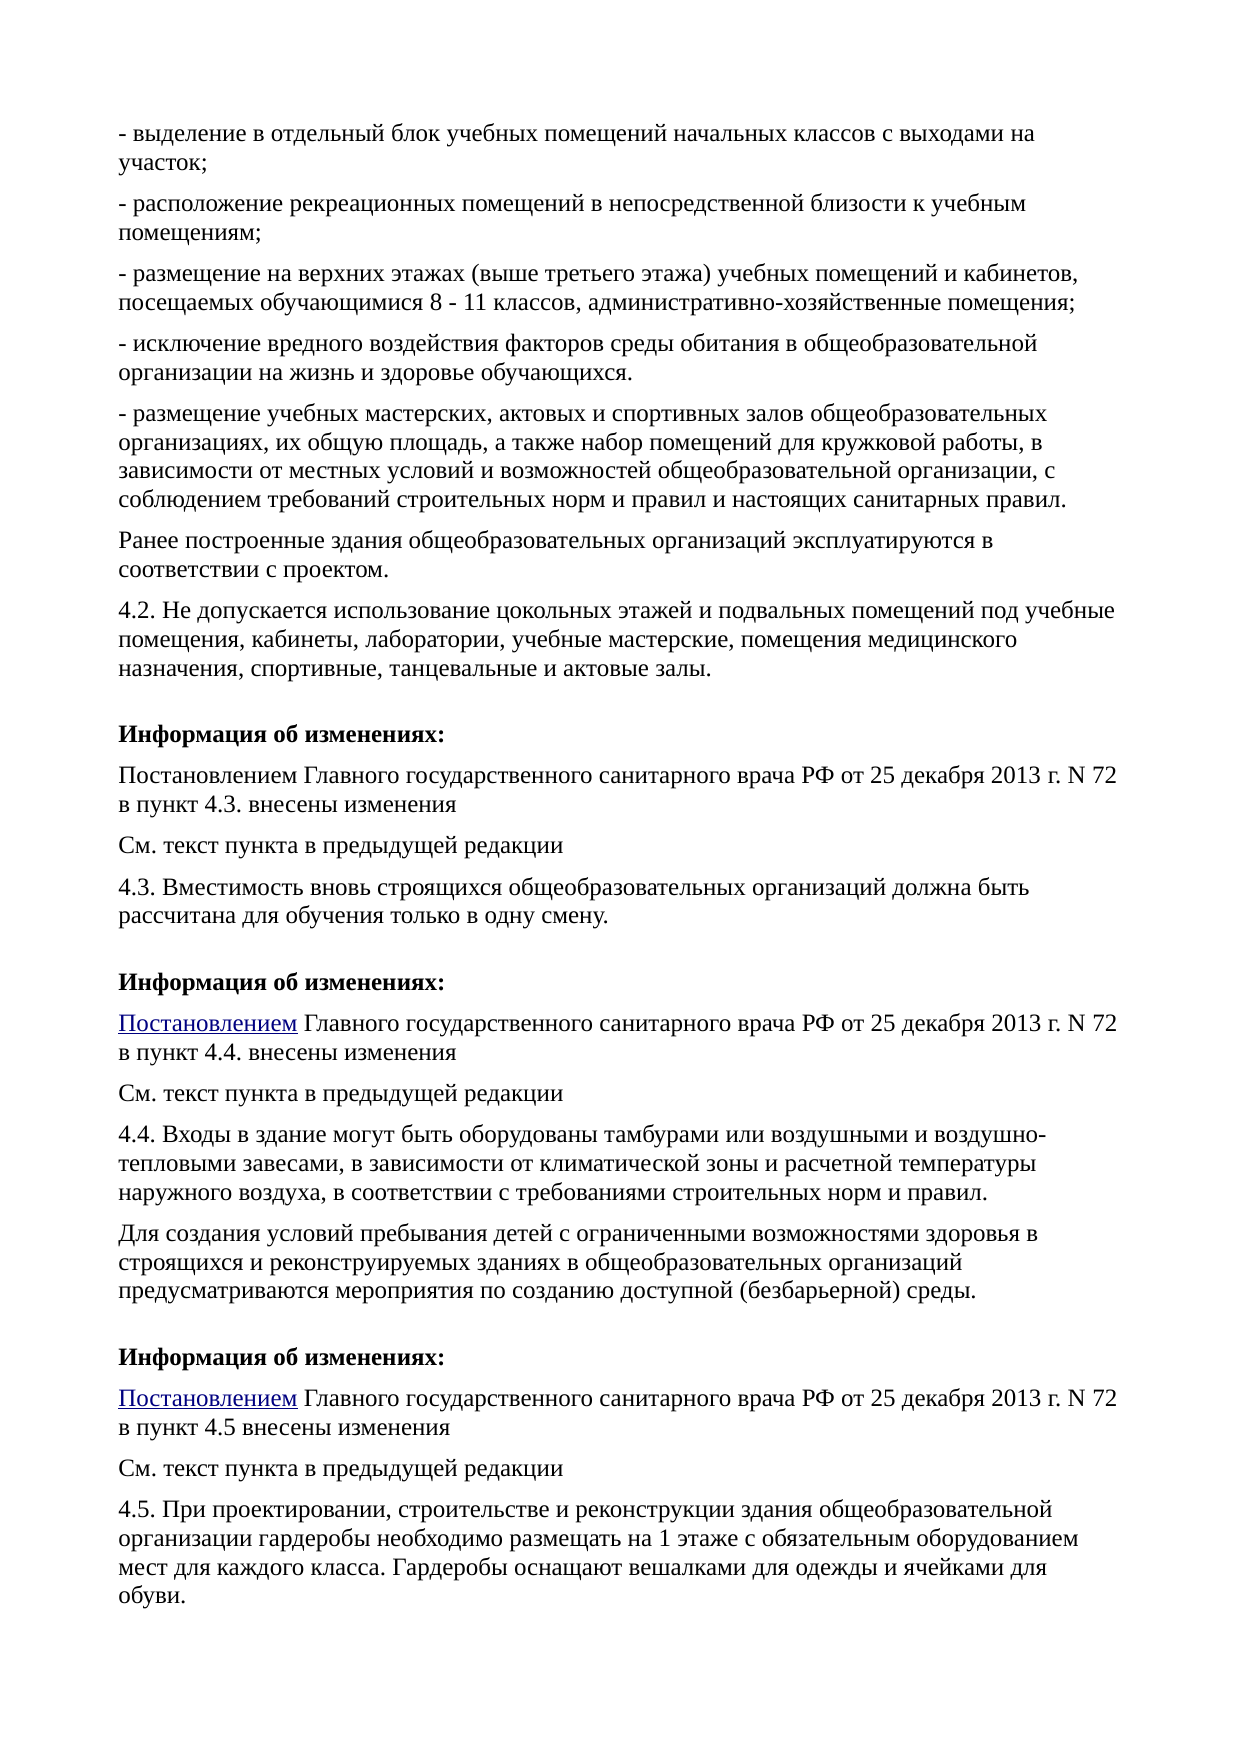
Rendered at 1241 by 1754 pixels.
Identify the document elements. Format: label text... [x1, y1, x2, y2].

subtitle Информация об изменениях: [118, 719, 1122, 748]
text 4.3. Вместимость вновь строящихся общеобразовательных организаций должна быть рассчитана для обучения только в одну смену. [118, 872, 1122, 929]
text 4.2. Не допускается использование цокольных этажей и подвальных помещений под учебные помещения, кабинеты, лаборатории, учебные мастерские, помещения медицинского назначения, спортивные, танцевальные и актовые залы. [118, 596, 1122, 682]
text Для создания условий пребывания детей с ограниченными возможностями здоровья в строящихся и реконструируемых зданиях в общеобразовательных организаций предусматриваются мероприятия по созданию доступной (безбарьерной) среды. [118, 1218, 1122, 1304]
text Постановлением Главного государственного санитарного врача РФ от 25 декабря 2013 г. N 72 в пункт 4.4. внесены изменения [118, 1008, 1122, 1066]
text - расположение рекреационных помещений в непосредственной близости к учебным помещениям; [118, 188, 1122, 246]
text Ранее построенные здания общеобразовательных организаций эксплуатируются в соответствии с проектом. [118, 526, 1122, 583]
text - размещение на верхних этажах (выше третьего этажа) учебных помещений и кабинетов, посещаемых обучающимися 8 - 11 классов, административно-хозяйственные помещения; [118, 258, 1122, 316]
text См. текст пункта в предыдущей редакции [118, 1078, 1122, 1107]
text См. текст пункта в предыдущей редакции [118, 831, 1122, 859]
text - выделение в отдельный блок учебных помещений начальных классов с выходами на участок; [118, 118, 1122, 176]
text - исключение вредного воздействия факторов среды обитания в общеобразовательной организации на жизнь и здоровье обучающихся. [118, 328, 1122, 386]
text Постановлением Главного государственного санитарного врача РФ от 25 декабря 2013 г. N 72 в пункт 4.5 внесены изменения [118, 1383, 1122, 1441]
text - размещение учебных мастерских, актовых и спортивных залов общеобразовательных организациях, их общую площадь, а также набор помещений для кружковой работы, в зависимости от местных условий и возможностей общеобразовательной организации, с соблюдением требований строительных норм и правил и настоящих санитарных правил. [118, 398, 1122, 513]
subtitle Информация об изменениях: [118, 1342, 1122, 1371]
subtitle Информация об изменениях: [118, 967, 1122, 996]
text 4.4. Входы в здание могут быть оборудованы тамбурами или воздушными и воздушно-тепловыми завесами, в зависимости от климатической зоны и расчетной температуры наружного воздуха, в соответствии с требованиями строительных норм и правил. [118, 1119, 1122, 1206]
text См. текст пункта в предыдущей редакции [118, 1453, 1122, 1482]
text 4.5. При проектировании, строительстве и реконструкции здания общеобразовательной организации гардеробы необходимо размещать на 1 этаже с обязательным оборудованием мест для каждого класса. Гардеробы оснащают вешалками для одежды и ячейками для обуви. [118, 1494, 1122, 1609]
text Постановлением Главного государственного санитарного врача РФ от 25 декабря 2013 г. N 72 в пункт 4.3. внесены изменения [118, 761, 1122, 818]
